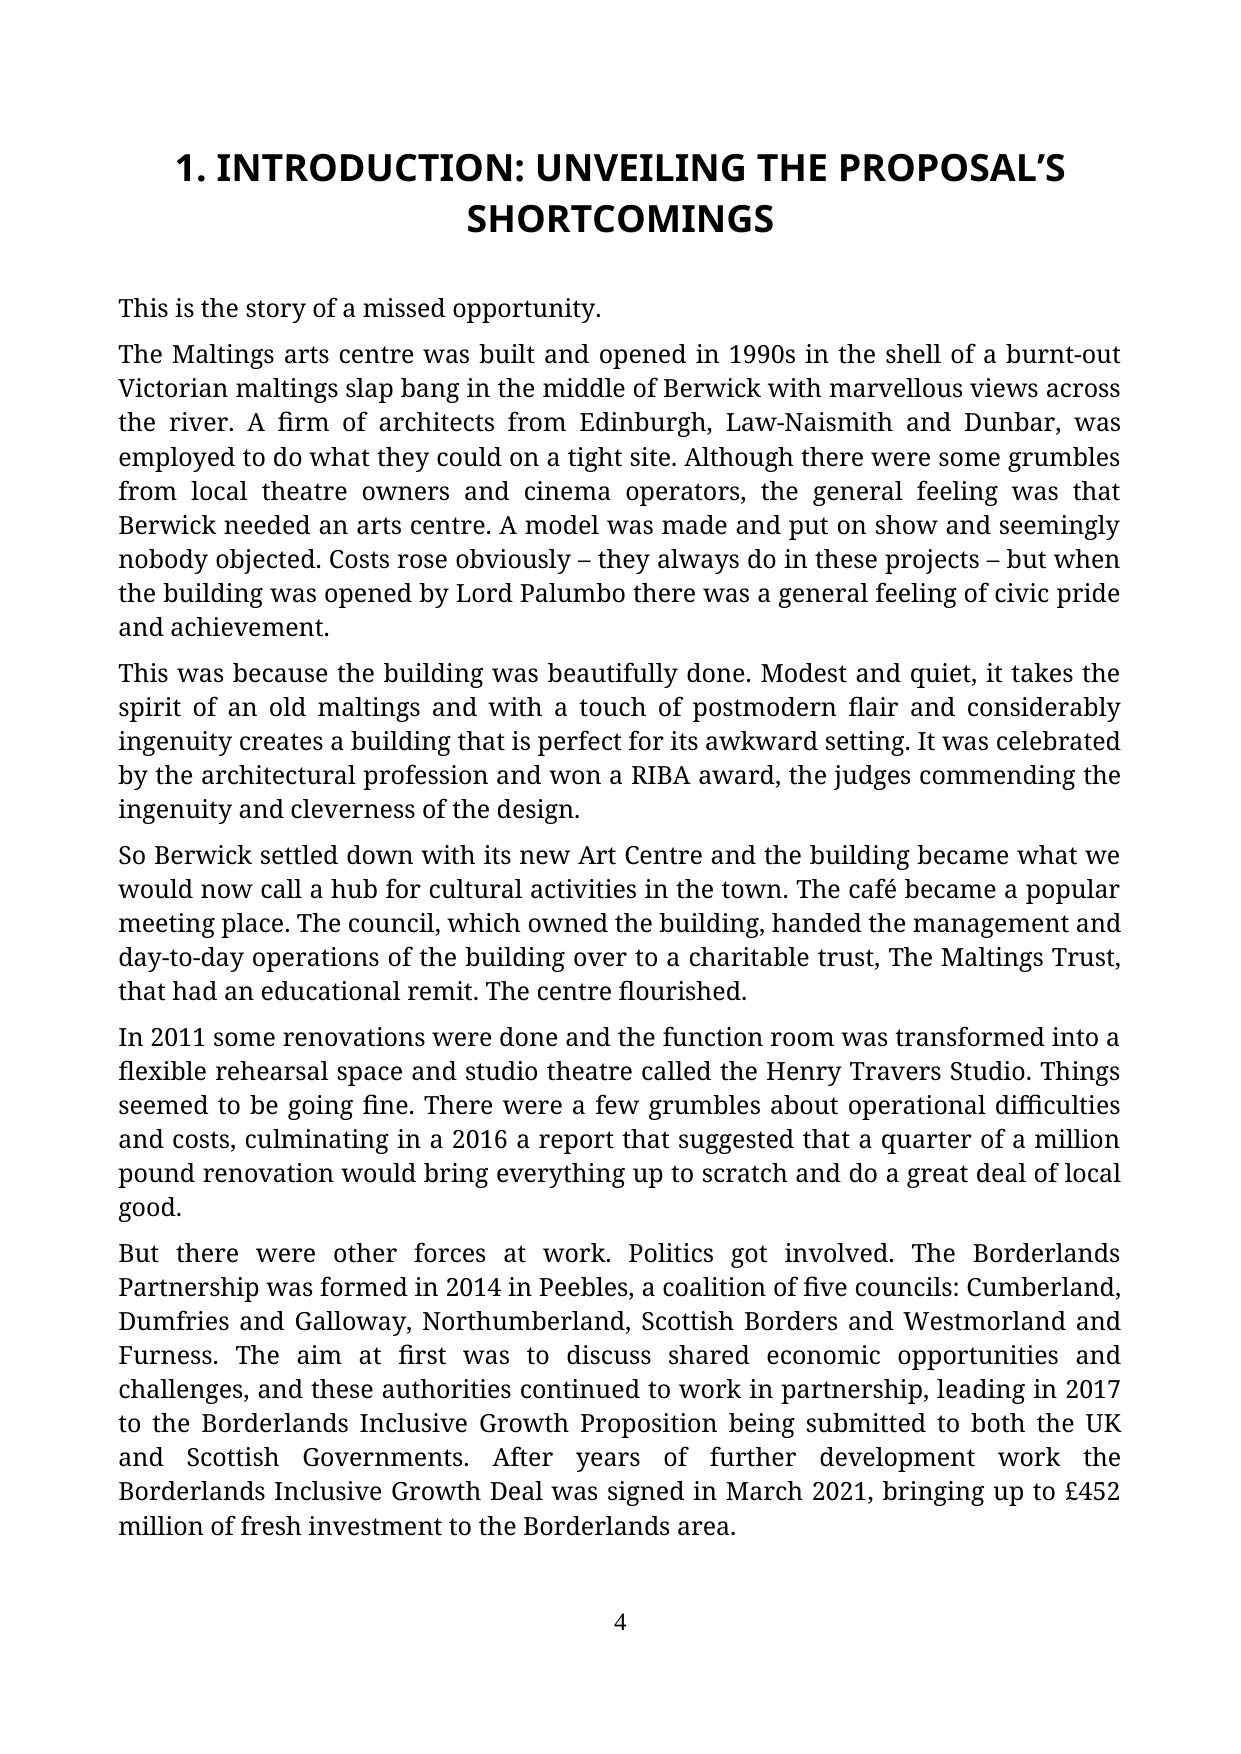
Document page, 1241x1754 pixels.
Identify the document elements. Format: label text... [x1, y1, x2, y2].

text This was because the building was beautifully done. Modest and quiet, it takes the spirit of an old maltings and with a touch of postmodern flair and considerably ingenuity creates a building that is perfect for its awkward setting. It was celebrated by the architectural profession and won a RIBA award, the judges commending the ingenuity and cleverness of the design. [118, 655, 1122, 826]
text But there were other forces at work. Politics got involved. The Borderlands Partnership was formed in 2014 in Peebles, a coalition of five councils: Cumberland, Dumfries and Galloway, Northumberland, Scottish Borders and Westmorland and Furness. The aim at first was to discuss shared economic opportunities and challenges, and these authorities continued to work in partnership, leading in 2017 to the Borderlands Inclusive Growth Proposition being submitted to both the UK and Scottish Governments. After years of further development work the Borderlands Inclusive Growth Deal was signed in March 2021, bringing up to £452 million of fresh investment to the Borderlands area. [118, 1236, 1122, 1542]
text In 2011 some renovations were done and the function room was transformed into a flexible rehearsal space and studio theatre called the Henry Travers Studio. Things seemed to be going fine. There were a few grumbles about operational difficulties and costs, culminating in a 2016 a report that suggested that a quarter of a million pound renovation would bring everything up to scratch and do a great deal of local good. [118, 1019, 1122, 1224]
text So Berwick settled down with its new Art Centre and the building became what we would now call a hub for cultural activities in the town. The café became a popular meeting place. The council, which owned the building, handed the management and day-to-day operations of the building over to a charitable trust, The Maltings Trust, that had an educational remit. The centre flourished. [118, 837, 1122, 1008]
subtitle 1. Introduction: Unveiling the Proposal’s Shortcomings [118, 142, 1122, 244]
text This is the story of a missed opportunity. [118, 291, 1122, 325]
text The Maltings arts centre was built and opened in 1990s in the shell of a burnt-out Victorian maltings slap bang in the middle of Berwick with marvellous views across the river. A firm of architects from Edinburgh, Law-Naismith and Dunbar, was employed to do what they could on a tight site. Although there were some grumbles from local theatre owners and cinema operators, the general feeling was that Berwick needed an arts centre. A model was made and put on show and seemingly nobody objected. Costs rose obviously – they always do in these projects – but when the building was opened by Lord Palumbo there was a general feeling of civic pride and achievement. [118, 337, 1122, 643]
